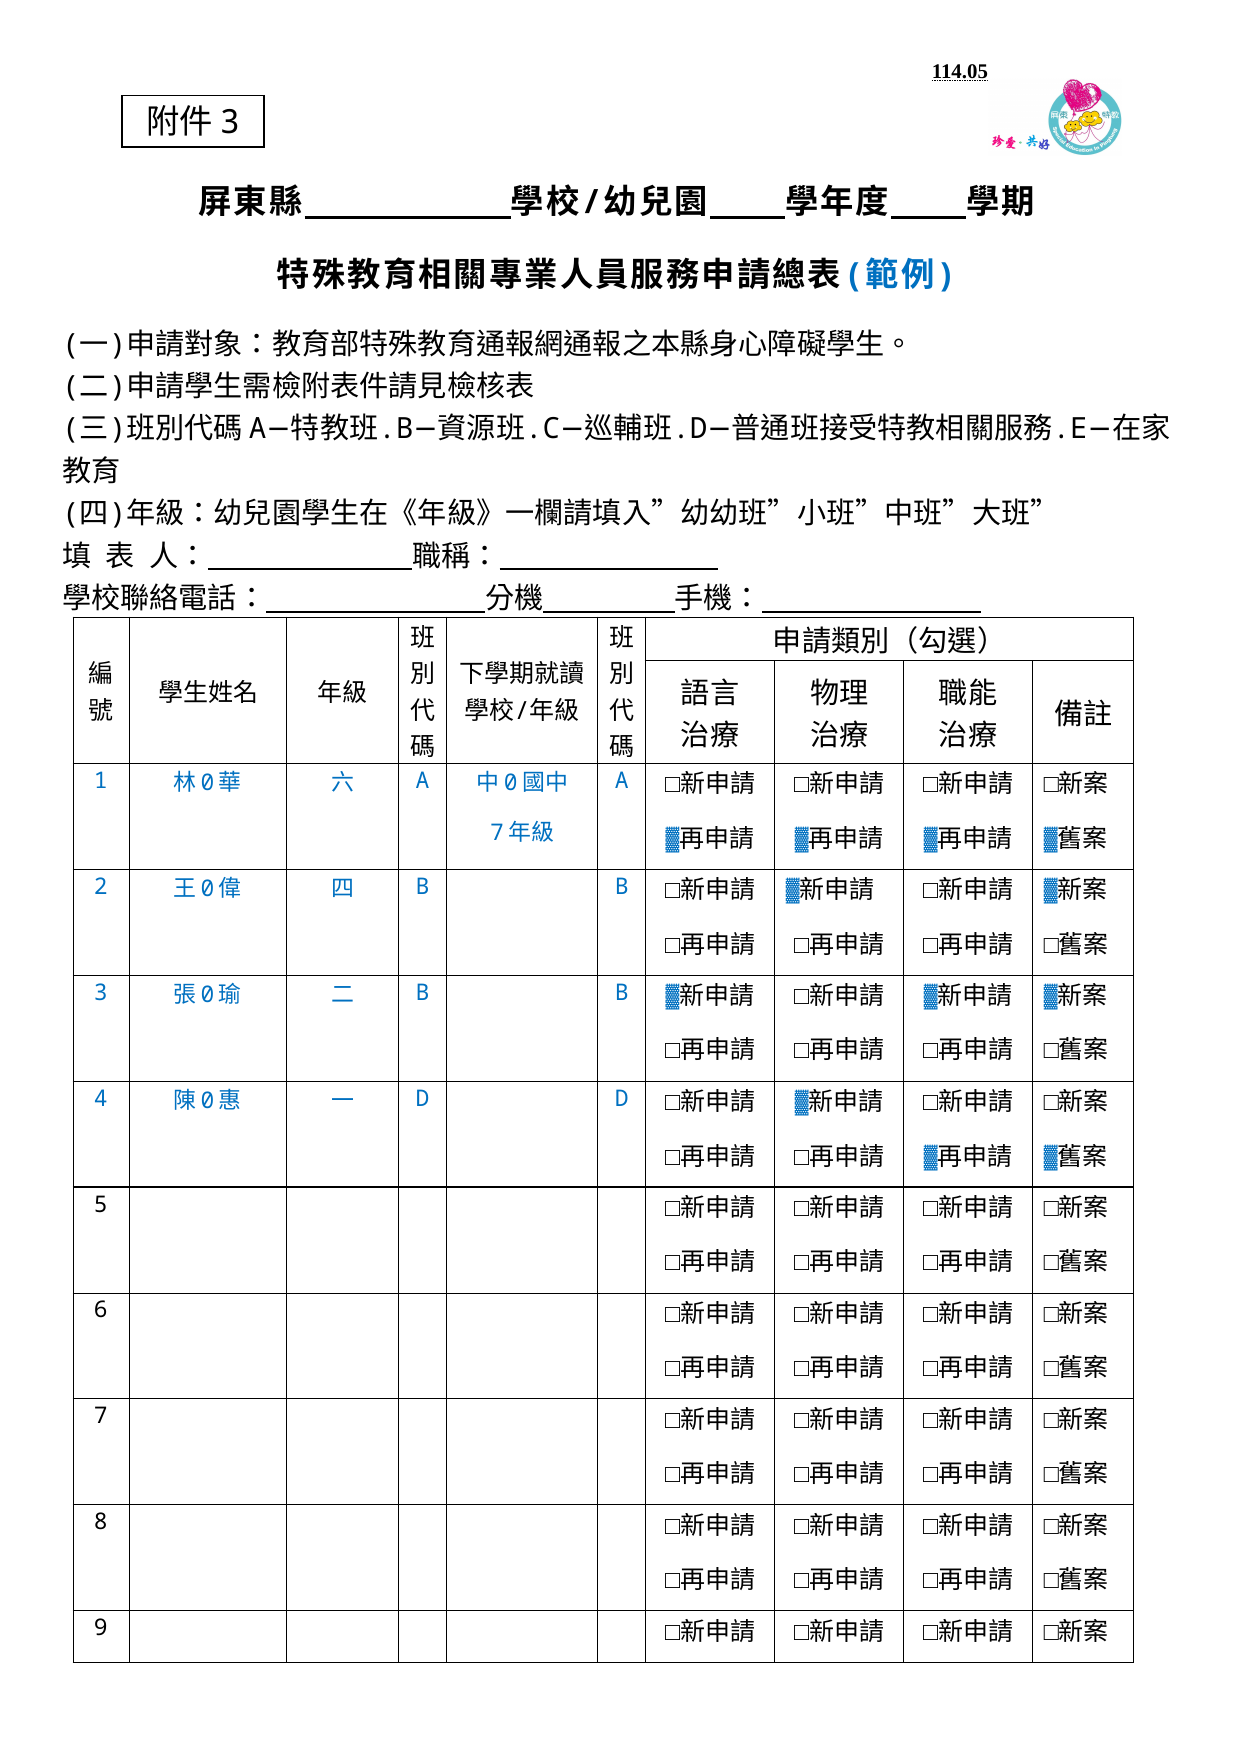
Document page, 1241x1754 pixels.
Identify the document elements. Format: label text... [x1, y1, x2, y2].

table_cell 5 [74, 1188, 129, 1292]
text (一)申請對象：教育部特殊教育通報網通報之本縣身心障礙學生。 [62, 320, 1171, 363]
table_header 編號 [74, 618, 129, 763]
table_cell 備註 [1033, 661, 1133, 763]
table_cell [447, 1505, 597, 1610]
table_cell ▓新案 □舊案 [1033, 870, 1133, 974]
table_cell [287, 1294, 398, 1398]
table_cell [130, 1505, 286, 1610]
table_cell □新申請 ▓再申請 [904, 764, 1032, 869]
table_cell ▓新申請 □再申請 [775, 870, 903, 974]
table_cell [399, 1611, 446, 1662]
table_cell □新申請 □再申請 [904, 1505, 1032, 1610]
text (四)年級：幼兒園學生在《年級》一欄請填入”幼幼班”小班”中班”大班” [62, 490, 1171, 532]
table_cell □新申請 □再申請 [904, 1294, 1032, 1398]
text 特殊教育相關專業人員服務申請總表(範例) [62, 248, 1171, 296]
table_cell A [598, 764, 645, 869]
table_cell [399, 1505, 446, 1610]
table_cell [447, 1399, 597, 1504]
table_cell [130, 1294, 286, 1398]
table_cell [598, 1505, 645, 1610]
table_cell [598, 1294, 645, 1398]
table_cell □新申請 ▓再申請 [646, 764, 774, 869]
table_cell □新申請 □再申請 [904, 1188, 1032, 1292]
table_cell ▓新案 □舊案 [1033, 976, 1133, 1081]
text (二)申請學生需檢附表件請見檢核表 [62, 363, 1171, 405]
table_cell 陳0惠 [130, 1082, 286, 1186]
table_cell □新申請 ▓再申請 [775, 764, 903, 869]
table_cell □新申請 [775, 1611, 903, 1662]
table_cell [130, 1188, 286, 1292]
text 屏東縣 學校/幼兒園 學年度 學期 [62, 175, 1171, 223]
table_cell [447, 976, 597, 1081]
table_cell □新申請 [646, 1611, 774, 1662]
table_cell [287, 1611, 398, 1662]
table_cell [399, 1294, 446, 1398]
table_cell 張0瑜 [130, 976, 286, 1081]
table_cell □新申請 □再申請 [775, 1188, 903, 1292]
table_cell 二 [287, 976, 398, 1081]
table_cell 中0國中 7年級 [447, 764, 597, 869]
table_cell A [399, 764, 446, 869]
table_cell □新申請 □再申請 [646, 1188, 774, 1292]
table_cell ▓新申請 □再申請 [646, 976, 774, 1081]
table_cell D [399, 1082, 446, 1186]
table_cell [447, 1611, 597, 1662]
text 填 表 人： 職稱： [62, 532, 1194, 574]
table_cell 2 [74, 870, 129, 974]
table_cell □新申請 □再申請 [904, 1399, 1032, 1504]
table_cell □新案 □舊案 [1033, 1188, 1133, 1292]
table_header 班別 代碼 [598, 618, 645, 763]
table_cell □新申請 □再申請 [646, 1399, 774, 1504]
table_cell 林0華 [130, 764, 286, 869]
table_cell [287, 1188, 398, 1292]
table_header 申請類別（勾選） [646, 618, 1133, 660]
table_cell [130, 1399, 286, 1504]
table_cell [598, 1611, 645, 1662]
table_cell 4 [74, 1082, 129, 1186]
table_cell 1 [74, 764, 129, 869]
table_cell 語言 治療 [646, 661, 774, 763]
table_cell ▓新申請 □再申請 [904, 976, 1032, 1081]
table_cell □新申請 ▓再申請 [904, 1082, 1032, 1186]
table_header 下學期就讀學校/年級 [447, 618, 597, 763]
table_cell [598, 1188, 645, 1292]
table_cell □新申請 □再申請 [646, 1505, 774, 1610]
table_header 學生姓名 [130, 618, 286, 763]
table_cell ▓新申請 □再申請 [775, 1082, 903, 1186]
table_cell [399, 1188, 446, 1292]
table_cell □新案 [1033, 1611, 1133, 1662]
text 附件3 [138, 104, 248, 139]
table_cell 3 [74, 976, 129, 1081]
table_cell 9 [74, 1611, 129, 1662]
text (三)班別代碼A−特教班.B−資源班.C−巡輔班.D−普通班接受特教相關服務.E−在家教育 [62, 405, 1171, 490]
table_cell [130, 1611, 286, 1662]
table_cell 六 [287, 764, 398, 869]
table_cell □新申請 □再申請 [775, 1399, 903, 1504]
table_cell B [598, 870, 645, 974]
table_cell 7 [74, 1399, 129, 1504]
table_cell [447, 1294, 597, 1398]
table_cell □新申請 □再申請 [646, 870, 774, 974]
table_cell □新申請 □再申請 [646, 1082, 774, 1186]
table_cell 8 [74, 1505, 129, 1610]
table_cell 王0偉 [130, 870, 286, 974]
table_cell □新申請 □再申請 [646, 1294, 774, 1398]
text [123, 96, 263, 146]
table_cell 6 [74, 1294, 129, 1398]
table_cell D [598, 1082, 645, 1186]
table_cell 職能 治療 [904, 661, 1032, 763]
table_cell [399, 1399, 446, 1504]
table_cell [598, 1399, 645, 1504]
table_cell [447, 1188, 597, 1292]
table_cell [447, 1082, 597, 1186]
table_cell [287, 1505, 398, 1610]
table_cell 四 [287, 870, 398, 974]
table_cell □新案 □舊案 [1033, 1399, 1133, 1504]
table_cell □新案 □舊案 [1033, 1294, 1133, 1398]
table_cell □新申請 □再申請 [775, 976, 903, 1081]
table_cell [287, 1399, 398, 1504]
table_cell □新申請 □再申請 [775, 1505, 903, 1610]
table_cell □新申請 [904, 1611, 1032, 1662]
table_cell 一 [287, 1082, 398, 1186]
table_cell □新案 ▓舊案 [1033, 764, 1133, 869]
text 學校聯絡電話： 分機 手機： [62, 574, 1194, 617]
table_header 年級 [287, 618, 398, 763]
table_cell 物理 治療 [775, 661, 903, 763]
table_cell □新案 ▓舊案 [1033, 1082, 1133, 1186]
table_cell □新申請 □再申請 [904, 870, 1032, 974]
table_cell □新申請 □再申請 [775, 1294, 903, 1398]
table_cell □新案 □舊案 [1033, 1505, 1133, 1610]
table_cell [447, 870, 597, 974]
table_header 班別 代碼 [399, 618, 446, 763]
table_cell B [598, 976, 645, 1081]
table_cell B [399, 870, 446, 974]
table_cell B [399, 976, 446, 1081]
